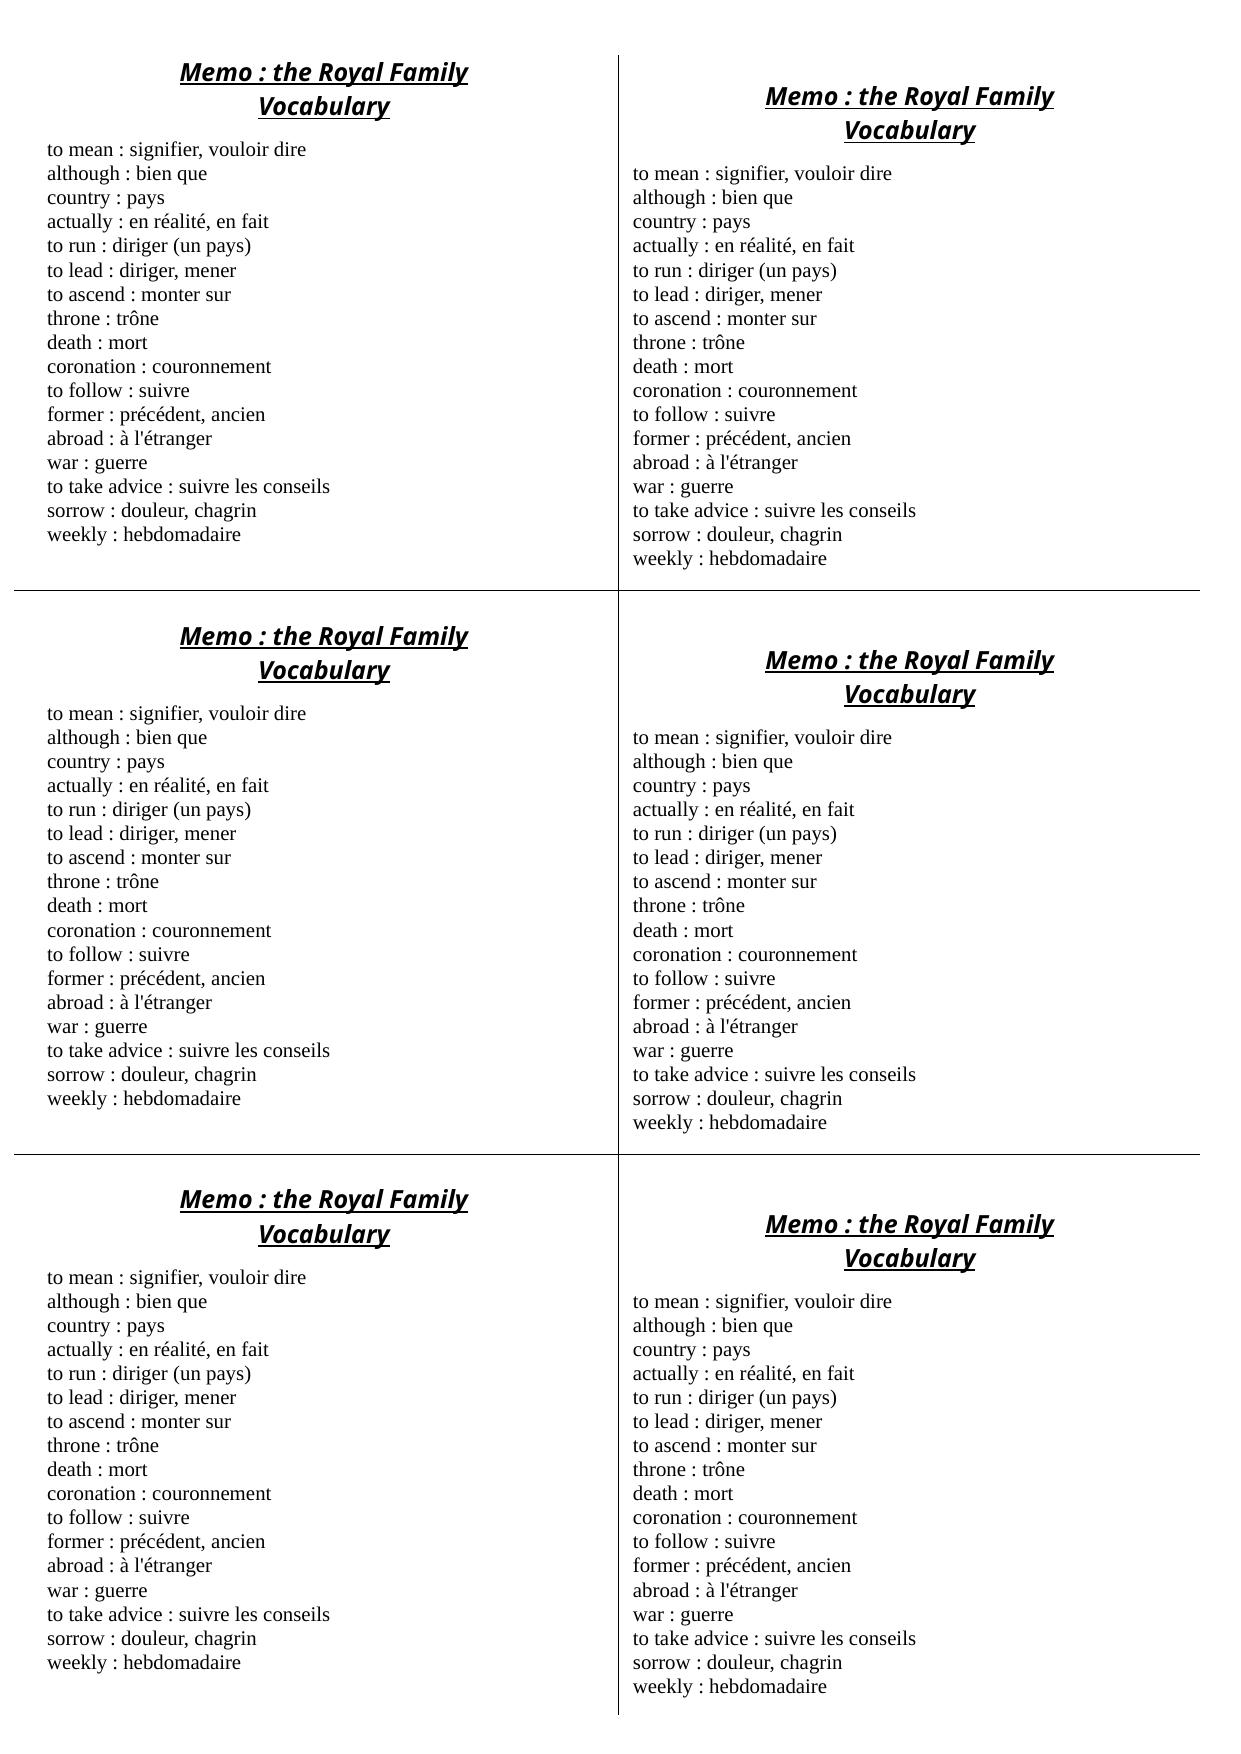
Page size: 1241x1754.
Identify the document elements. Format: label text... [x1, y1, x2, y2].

text to take advice : suivre les conseils [633, 1062, 1189, 1086]
text weekly : hebdomadaire [47, 522, 603, 546]
text throne : trône [633, 1457, 1189, 1481]
text coronation : couronnement [47, 354, 603, 378]
text throne : trône [47, 1433, 603, 1457]
text abroad : à l'étranger [633, 1014, 1189, 1038]
text country : pays [47, 1313, 603, 1337]
text to follow : suivre [47, 378, 603, 402]
text to run : diriger (un pays) [47, 797, 603, 821]
text to run : diriger (un pays) [633, 821, 1189, 845]
text death : mort [47, 1457, 603, 1481]
text weekly : hebdomadaire [633, 1110, 1189, 1134]
text to mean : signifier, vouloir dire [47, 137, 603, 161]
text war : guerre [633, 474, 1189, 498]
text actually : en réalité, en fait [47, 773, 603, 797]
text former : précédent, ancien [633, 1553, 1189, 1577]
text to ascend : monter sur [47, 282, 603, 306]
text former : précédent, ancien [47, 402, 603, 426]
text weekly : hebdomadaire [47, 1650, 603, 1674]
text throne : trône [633, 893, 1189, 917]
text sorrow : douleur, chagrin [47, 498, 603, 522]
text to lead : diriger, mener [633, 845, 1189, 869]
text to lead : diriger, mener [47, 1385, 603, 1409]
text former : précédent, ancien [633, 990, 1189, 1014]
text throne : trône [47, 869, 603, 893]
text abroad : à l'étranger [47, 1553, 603, 1577]
text to ascend : monter sur [47, 845, 603, 869]
text Vocabulary [633, 113, 1189, 147]
text weekly : hebdomadaire [47, 1086, 603, 1110]
text actually : en réalité, en fait [47, 209, 603, 233]
text coronation : couronnement [633, 1505, 1189, 1529]
text Vocabulary [47, 652, 603, 687]
text Memo : the Royal Family [47, 618, 603, 652]
text former : précédent, ancien [47, 966, 603, 990]
text former : précédent, ancien [47, 1529, 603, 1553]
text country : pays [633, 1337, 1189, 1361]
text war : guerre [633, 1038, 1189, 1062]
text to follow : suivre [633, 1529, 1189, 1553]
text sorrow : douleur, chagrin [633, 1086, 1189, 1110]
text actually : en réalité, en fait [633, 233, 1189, 257]
text to run : diriger (un pays) [633, 1385, 1189, 1409]
text Vocabulary [47, 1216, 603, 1250]
text throne : trône [47, 306, 603, 330]
text country : pays [633, 773, 1189, 797]
text abroad : à l'étranger [47, 990, 603, 1014]
text to take advice : suivre les conseils [47, 1602, 603, 1626]
text weekly : hebdomadaire [633, 1674, 1189, 1698]
text although : bien que [47, 1289, 603, 1313]
text war : guerre [47, 450, 603, 474]
text death : mort [633, 1481, 1189, 1505]
text although : bien que [47, 161, 603, 185]
text country : pays [47, 749, 603, 773]
text although : bien que [633, 185, 1189, 209]
text to take advice : suivre les conseils [633, 498, 1189, 522]
text to lead : diriger, mener [47, 257, 603, 282]
text sorrow : douleur, chagrin [633, 522, 1189, 546]
text country : pays [633, 209, 1189, 233]
text to ascend : monter sur [633, 869, 1189, 893]
text to ascend : monter sur [47, 1409, 603, 1433]
text although : bien que [47, 725, 603, 749]
text death : mort [633, 354, 1189, 378]
text to run : diriger (un pays) [47, 233, 603, 257]
text coronation : couronnement [47, 1481, 603, 1505]
text Vocabulary [47, 89, 603, 123]
text although : bien que [633, 749, 1189, 773]
text to lead : diriger, mener [633, 1409, 1189, 1433]
text to run : diriger (un pays) [47, 1361, 603, 1385]
text Memo : the Royal Family [47, 55, 603, 89]
text Memo : the Royal Family [633, 1206, 1189, 1240]
text to lead : diriger, mener [633, 282, 1189, 306]
text war : guerre [47, 1577, 603, 1602]
text to run : diriger (un pays) [633, 257, 1189, 282]
text to follow : suivre [47, 1505, 603, 1529]
text to mean : signifier, vouloir dire [633, 725, 1189, 749]
text former : précédent, ancien [633, 426, 1189, 450]
text to mean : signifier, vouloir dire [633, 1289, 1189, 1313]
text sorrow : douleur, chagrin [47, 1626, 603, 1650]
text coronation : couronnement [633, 378, 1189, 402]
text Vocabulary [633, 677, 1189, 711]
text throne : trône [633, 330, 1189, 354]
text to follow : suivre [47, 942, 603, 966]
text to follow : suivre [633, 966, 1189, 990]
text actually : en réalité, en fait [633, 1361, 1189, 1385]
text although : bien que [633, 1313, 1189, 1337]
text war : guerre [47, 1014, 603, 1038]
text weekly : hebdomadaire [633, 546, 1189, 570]
text abroad : à l'étranger [633, 1577, 1189, 1602]
text to follow : suivre [633, 402, 1189, 426]
text abroad : à l'étranger [47, 426, 603, 450]
text sorrow : douleur, chagrin [47, 1062, 603, 1086]
text to ascend : monter sur [633, 306, 1189, 330]
text coronation : couronnement [633, 942, 1189, 966]
text Memo : the Royal Family [633, 642, 1189, 677]
text to mean : signifier, vouloir dire [633, 161, 1189, 185]
text to take advice : suivre les conseils [47, 474, 603, 498]
text to mean : signifier, vouloir dire [47, 701, 603, 725]
text actually : en réalité, en fait [633, 797, 1189, 821]
text Vocabulary [633, 1240, 1189, 1274]
text coronation : couronnement [47, 917, 603, 942]
text to ascend : monter sur [633, 1433, 1189, 1457]
text to take advice : suivre les conseils [633, 1626, 1189, 1650]
text country : pays [47, 185, 603, 209]
text Memo : the Royal Family [633, 79, 1189, 113]
text to mean : signifier, vouloir dire [47, 1265, 603, 1289]
text to lead : diriger, mener [47, 821, 603, 845]
text death : mort [47, 330, 603, 354]
text death : mort [47, 893, 603, 917]
text death : mort [633, 917, 1189, 942]
text sorrow : douleur, chagrin [633, 1650, 1189, 1674]
text actually : en réalité, en fait [47, 1337, 603, 1361]
text abroad : à l'étranger [633, 450, 1189, 474]
text war : guerre [633, 1602, 1189, 1626]
text to take advice : suivre les conseils [47, 1038, 603, 1062]
text Memo : the Royal Family [47, 1182, 603, 1216]
